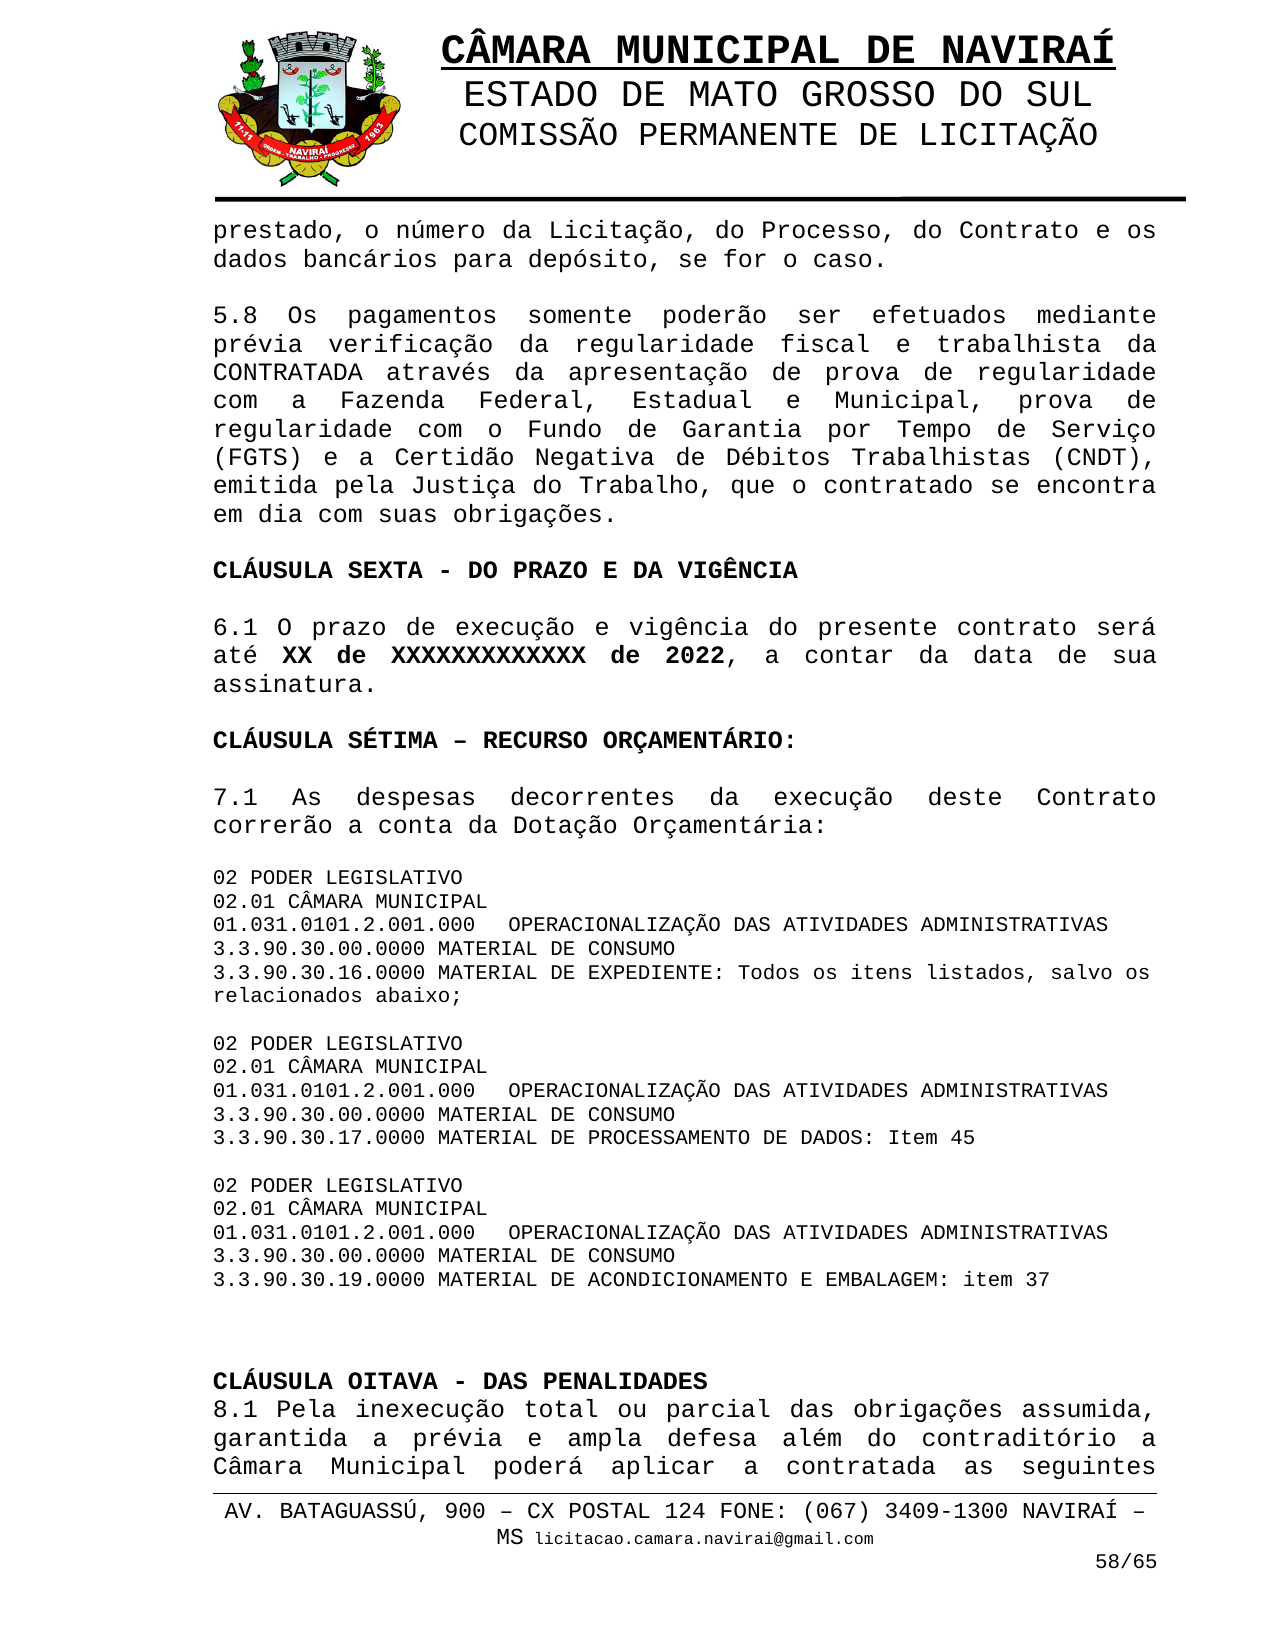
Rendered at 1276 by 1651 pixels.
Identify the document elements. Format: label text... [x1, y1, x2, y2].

text 6.1 O prazo de execução e vigência do presente contrato será até XX de XXXXXXXXXXXXX de 2022, a contar da data de sua assinatura. [213, 614, 1157, 699]
text CLÁUSULA OITAVA - DAS PENALIDADES [213, 1368, 1157, 1397]
text 02.01 CÂMARA MUNICIPAL [213, 1198, 1157, 1222]
text 3.3.90.30.19.0000 MATERIAL DE ACONDICIONAMENTO E EMBALAGEM: item 37 [213, 1269, 1157, 1293]
text 5.8 Os pagamentos somente poderão ser efetuados mediante prévia verificação da regularidade fiscal e trabalhista da CONTRATADA através da apresentação de prova de regularidade com a Fazenda Federal, Estadual e Municipal, prova de regularidade com o Fundo de Garantia por Tempo de Serviço (FGTS) e a Certidão Negativa de Débitos Trabalhistas (CNDT), emitida pela Justiça do Trabalho, que o contratado se encontra em dia com suas obrigações. [213, 303, 1157, 529]
text 02 PODER LEGISLATIVO [213, 867, 1157, 891]
text CLÁUSULA SEXTA - DO PRAZO E DA VIGÊNCIA [213, 558, 1157, 586]
text 3.3.90.30.16.0000 MATERIAL DE EXPEDIENTE: Todos os itens listados, salvo os relacionados abaixo; [213, 962, 1157, 1009]
text prestado, o número da Licitação, do Processo, do Contrato e os dados bancários para depósito, se for o caso. [213, 218, 1157, 274]
text 02.01 CÂMARA MUNICIPAL [213, 1056, 1157, 1080]
text 8.1 Pela inexecução total ou parcial das obrigações assumida, garantida a prévia e ampla defesa além do contraditório a Câmara Municipal poderá aplicar a contratada as seguintes [213, 1397, 1157, 1482]
text 01.031.0101.2.001.000 OPERACIONALIZAÇÃO DAS ATIVIDADES ADMINISTRATIVAS [213, 1222, 1157, 1246]
text 7.1 As despesas decorrentes da execução deste Contrato correrão a conta da Dotação Orçamentária: [213, 784, 1157, 841]
text 02 PODER LEGISLATIVO [213, 1174, 1157, 1198]
text 01.031.0101.2.001.000 OPERACIONALIZAÇÃO DAS ATIVIDADES ADMINISTRATIVAS [213, 1080, 1157, 1104]
text 3.3.90.30.00.0000 MATERIAL DE CONSUMO [213, 1246, 1157, 1269]
text 3.3.90.30.00.0000 MATERIAL DE CONSUMO [213, 938, 1157, 962]
text 3.3.90.30.00.0000 MATERIAL DE CONSUMO [213, 1104, 1157, 1127]
text CLÁUSULA SÉTIMA – RECURSO ORÇAMENTÁRIO: [213, 728, 1157, 756]
text 3.3.90.30.17.0000 MATERIAL DE PROCESSAMENTO DE DADOS: Item 45 [213, 1127, 1157, 1151]
text 02.01 CÂMARA MUNICIPAL [213, 891, 1157, 914]
text 02 PODER LEGISLATIVO [213, 1033, 1157, 1056]
text 01.031.0101.2.001.000 OPERACIONALIZAÇÃO DAS ATIVIDADES ADMINISTRATIVAS [213, 914, 1157, 938]
